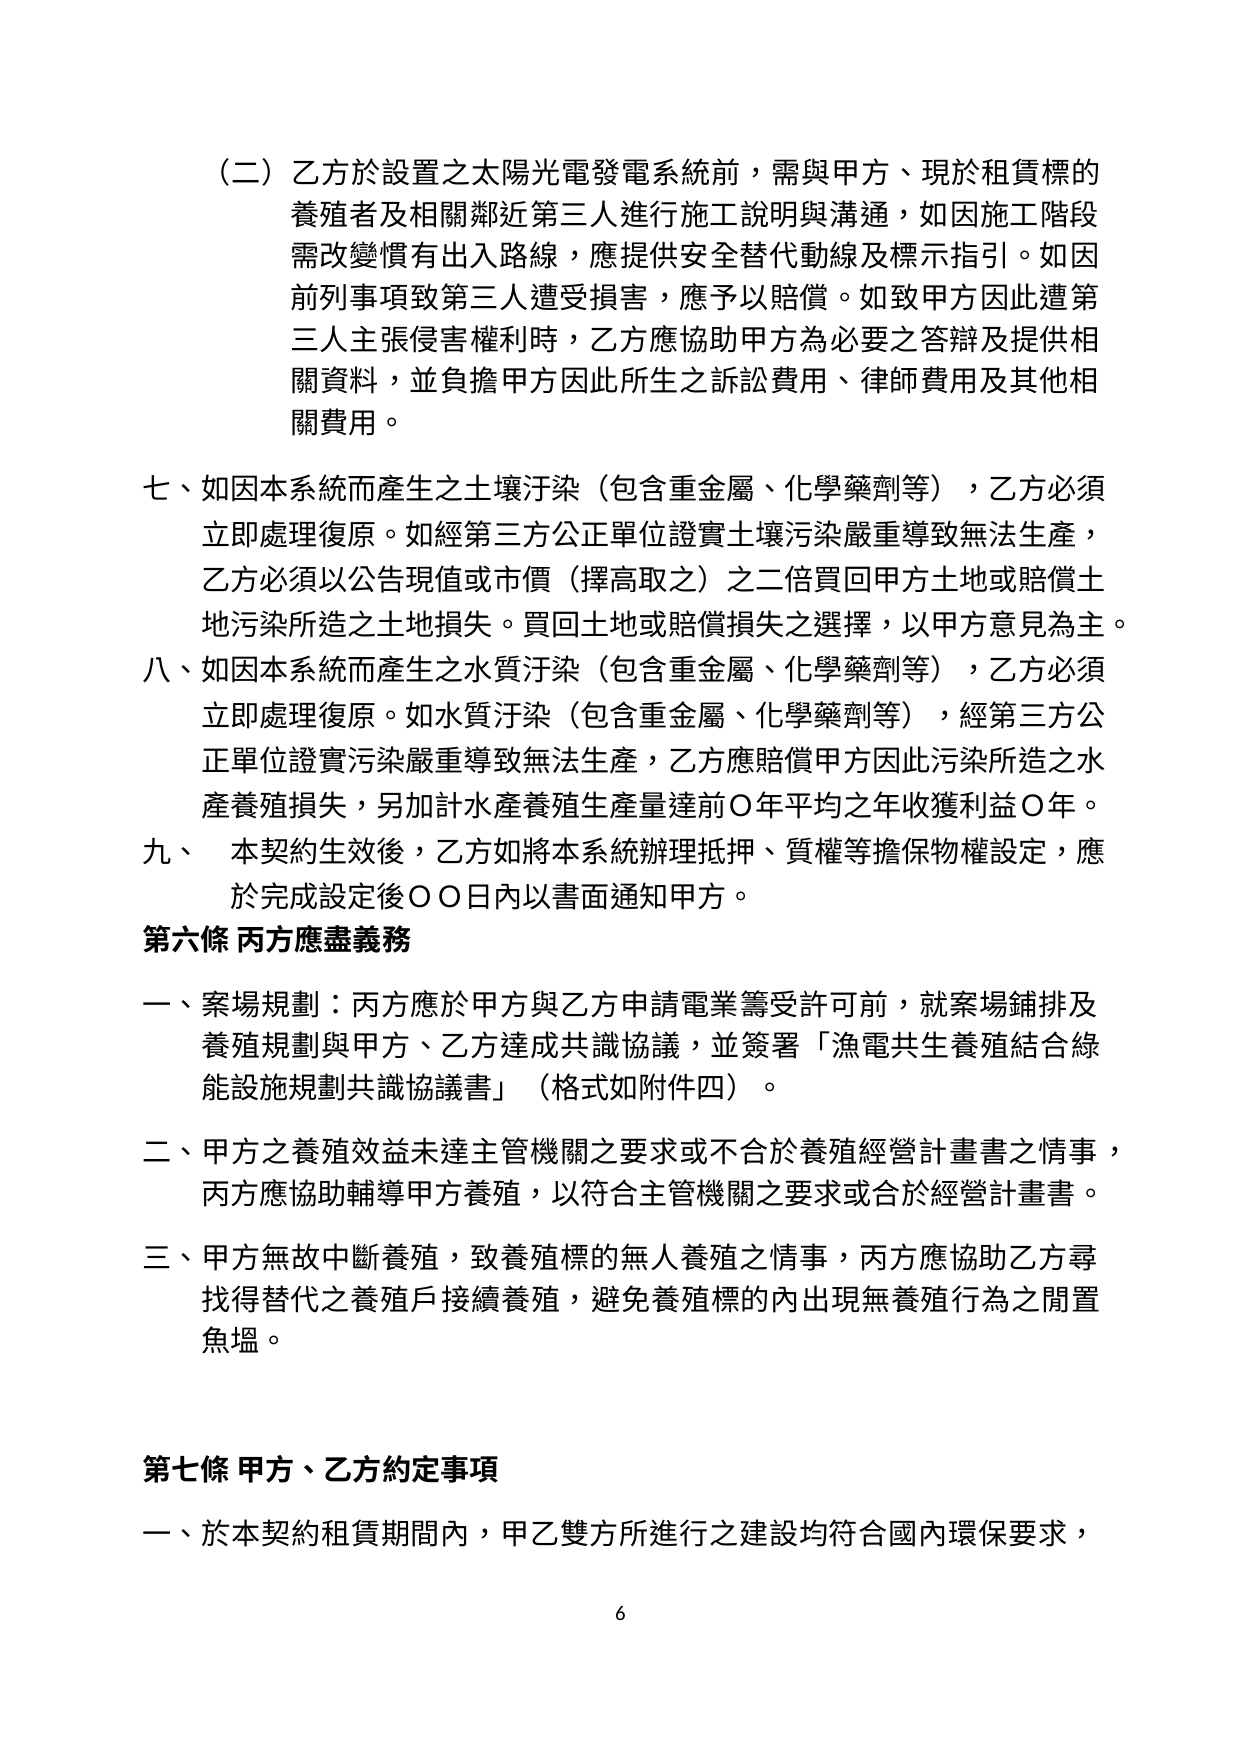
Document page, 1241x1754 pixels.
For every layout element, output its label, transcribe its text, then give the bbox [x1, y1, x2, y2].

text （二）乙方於設置之太陽光電發電系統前，需與甲方、現於租賃標的養殖者及相關鄰近第三人進行施工說明與溝通，如因施工階段需改變慣有出入路線，應提供安全替代動線及標示指引。如因前列事項致第三人遭受損害，應予以賠償。如致甲方因此遭第三人主張侵害權利時，乙方應協助甲方為必要之答辯及提供相關資料，並負擔甲方因此所生之訴訟費用、律師費用及其他相關費用。 [201, 150, 1101, 442]
list 如因本系統而產生之水質汙染（包含重金屬、化學藥劑等），乙方必須立即處理復原。如水質汙染（包含重金屬、化學藥劑等），經第三方公正單位證實污染嚴重導致無法生產，乙方應賠償甲方因此污染所造之水產養殖損失，另加計水產養殖生產量達前Ｏ年平均之年收獲利益Ｏ年。 [142, 646, 1128, 827]
list 本契約生效後，乙方如將本系統辦理抵押、質權等擔保物權設定，應於完成設定後ＯＯ日內以書面通知甲方。 [142, 827, 1128, 917]
text 一、案場規劃：丙方應於甲方與乙方申請電業籌受許可前，就案場鋪排及養殖規劃與甲方、乙方達成共識協議，並簽署「漁電共生養殖結合綠能設施規劃共識協議書」（格式如附件四）。 [142, 982, 1101, 1107]
text 一、於本契約租賃期間內，甲乙雙方所進行之建設均符合國內環保要求， [142, 1511, 1101, 1553]
text 三、甲方無故中斷養殖，致養殖標的無人養殖之情事，丙方應協助乙方尋找得替代之養殖戶接續養殖，避免養殖標的內出現無養殖行為之閒置魚塭。 [142, 1235, 1101, 1360]
subtitle 第六條 丙方應盡義務 [142, 917, 1101, 959]
text 二、甲方之養殖效益未達主管機關之要求或不合於養殖經營計畫書之情事，丙方應協助輔導甲方養殖，以符合主管機關之要求或合於經營計畫書。 [142, 1129, 1101, 1213]
list 如因本系統而產生之土壤汙染（包含重金屬、化學藥劑等），乙方必須立即處理復原。如經第三方公正單位證實土壤污染嚴重導致無法生產，乙方必須以公告現值或市價（擇高取之）之二倍買回甲方土地或賠償土地污染所造之土地損失。買回土地或賠償損失之選擇，以甲方意見為主。 [142, 464, 1128, 646]
subtitle 第七條 甲方、乙方約定事項 [142, 1447, 1101, 1489]
